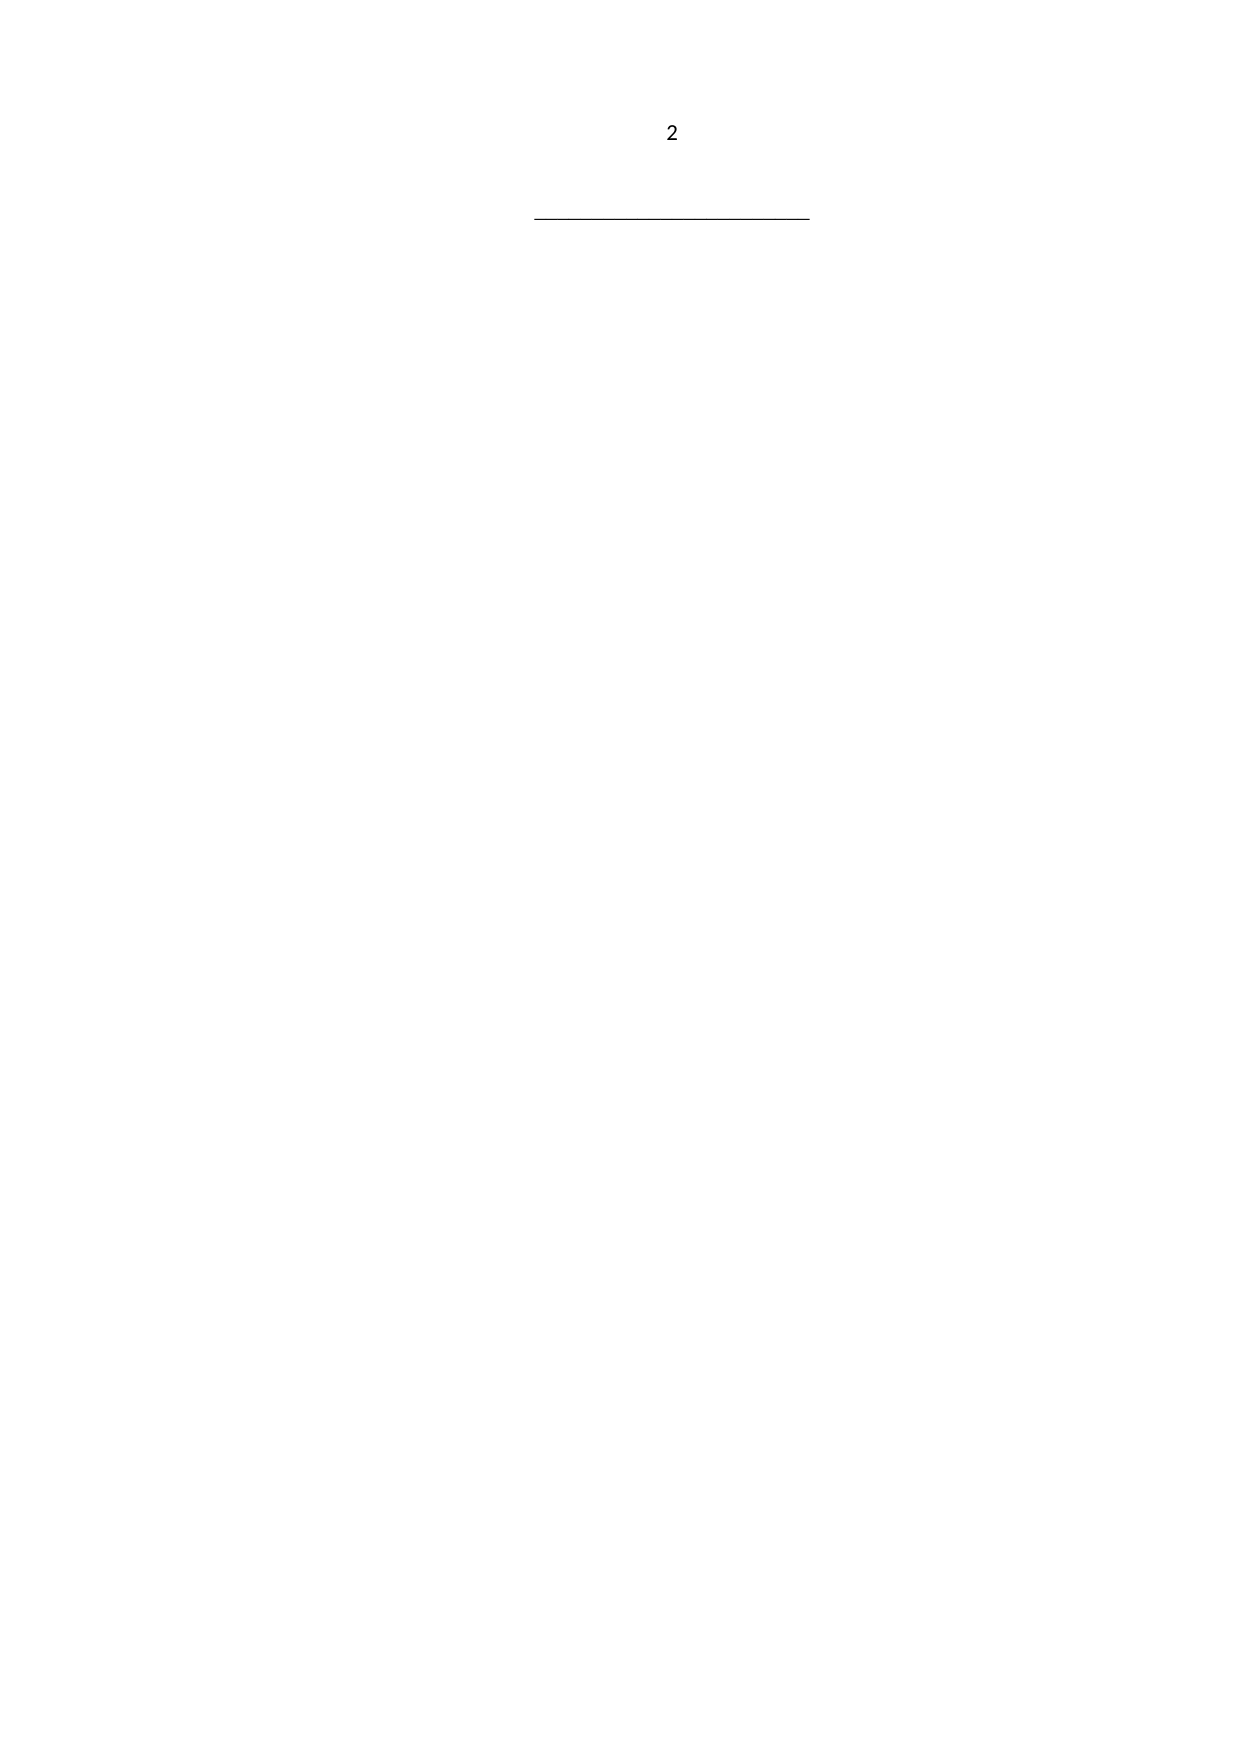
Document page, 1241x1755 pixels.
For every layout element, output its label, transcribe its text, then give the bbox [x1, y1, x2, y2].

text ________________________ [177, 197, 1167, 223]
